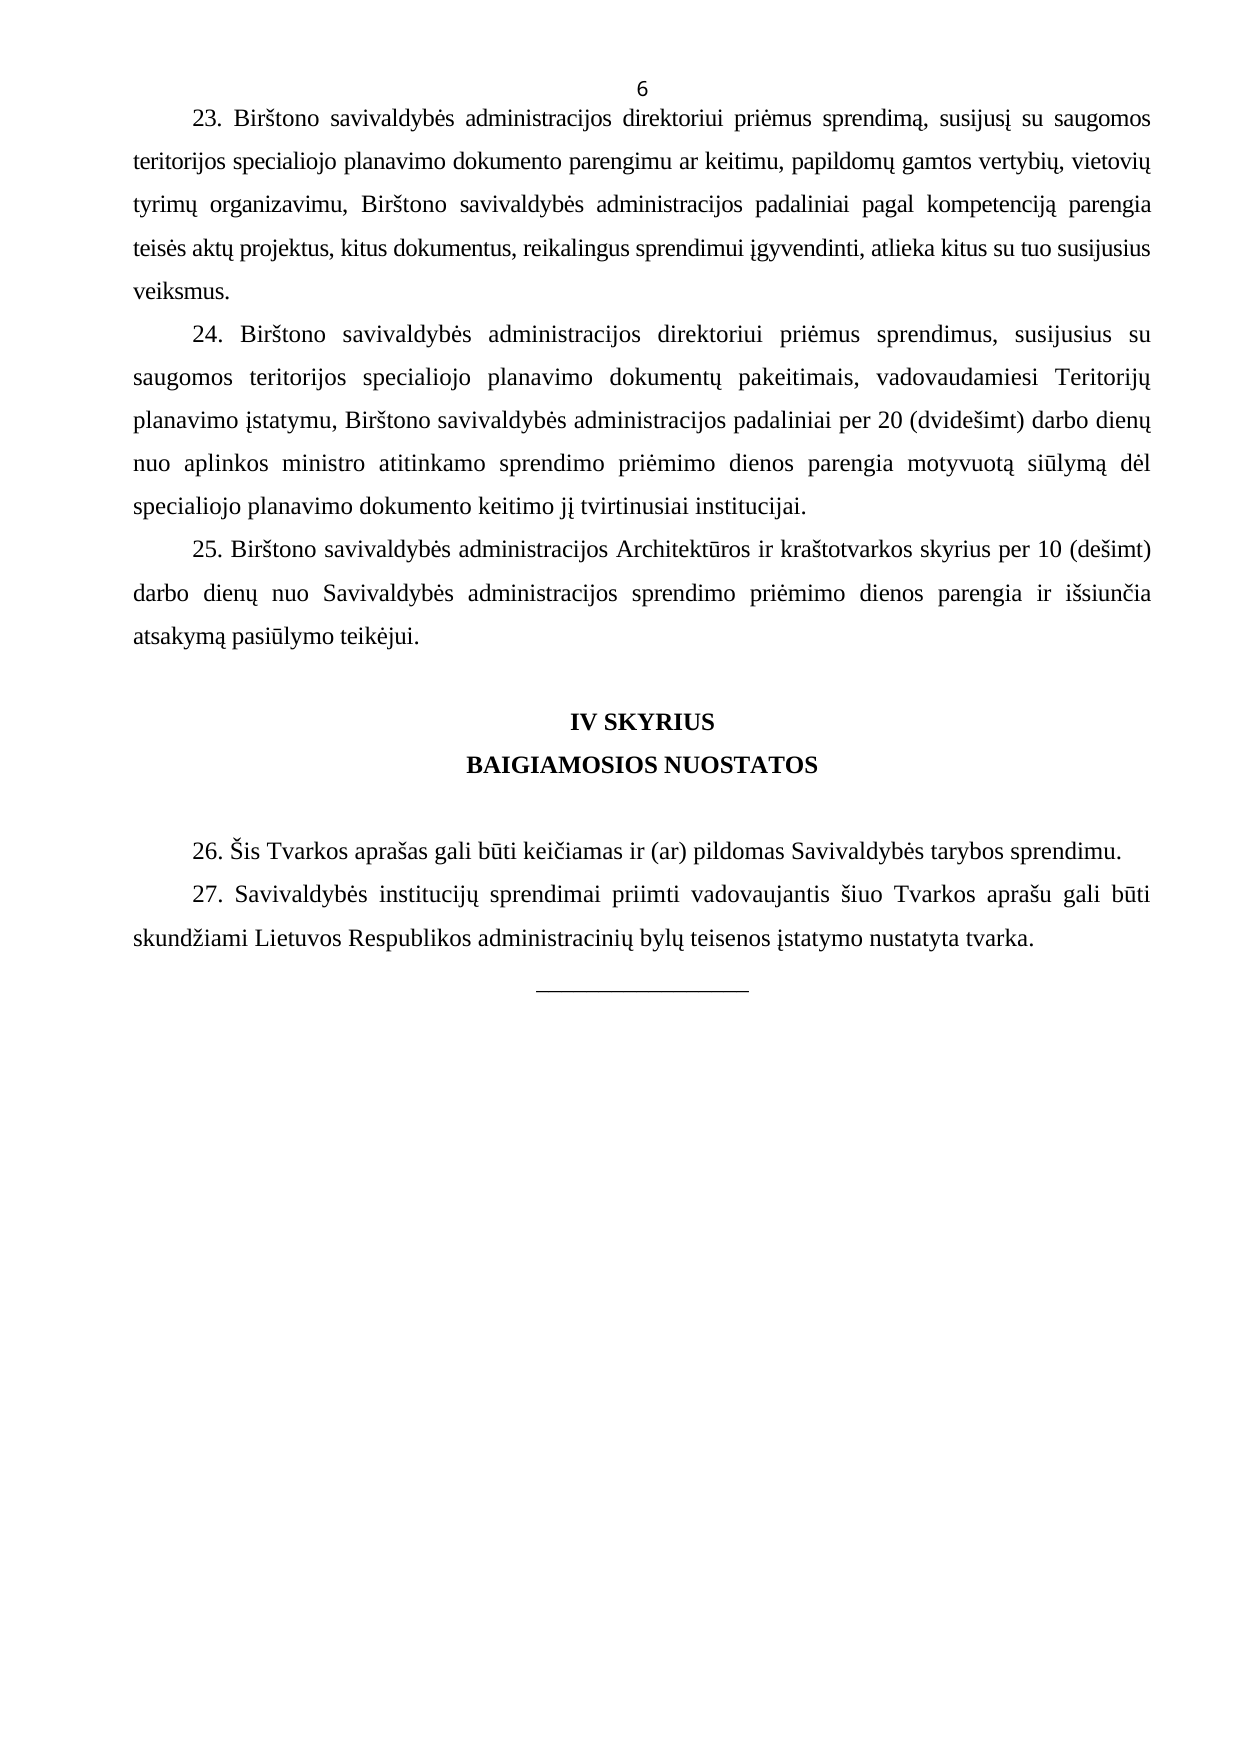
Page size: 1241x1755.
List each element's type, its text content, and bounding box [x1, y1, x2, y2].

text 26. Šis Tvarkos aprašas gali būti keičiamas ir (ar) pildomas Savivaldybės tarybos sprendimu. [133, 836, 1152, 865]
text 25. Birštono savivaldybės administracijos Architektūros ir kraštotvarkos skyrius per 10 (dešimt) darbo dienų nuo Savivaldybės administracijos sprendimo priėmimo dienos parengia ir išsiunčia atsakymą pasiūlymo teikėjui. [133, 534, 1152, 649]
text IV SKYRIUS [133, 707, 1152, 736]
text 24. Birštono savivaldybės administracijos direktoriui priėmus sprendimus, susijusius su saugomos teritorijos specialiojo planavimo dokumentų pakeitimais, vadovaudamiesi Teritorijų planavimo įstatymu, Birštono savivaldybės administracijos padaliniai per 20 (dvidešimt) darbo dienų nuo aplinkos ministro atitinkamo sprendimo priėmimo dienos parengia motyvuotą siūlymą dėl specialiojo planavimo dokumento keitimo jį tvirtinusiai institucijai. [133, 319, 1152, 520]
text 27. Savivaldybės institucijų sprendimai priimti vadovaujantis šiuo Tvarkos aprašu gali būti skundžiami Lietuvos Respublikos administracinių bylų teisenos įstatymo nustatyta tvarka. [133, 879, 1152, 951]
text _________________ [133, 966, 1152, 994]
text BAIGIAMOSIOS NUOSTATOS [133, 750, 1152, 779]
text 23. Birštono savivaldybės administracijos direktoriui priėmus sprendimą, susijusį su saugomos teritorijos specialiojo planavimo dokumento parengimu ar keitimu, papildomų gamtos vertybių, vietovių tyrimų organizavimu, Birštono savivaldybės administracijos padaliniai pagal kompetenciją parengia teisės aktų projektus, kitus dokumentus, reikalingus sprendimui įgyvendinti, atlieka kitus su tuo susijusius veiksmus. [133, 103, 1152, 304]
